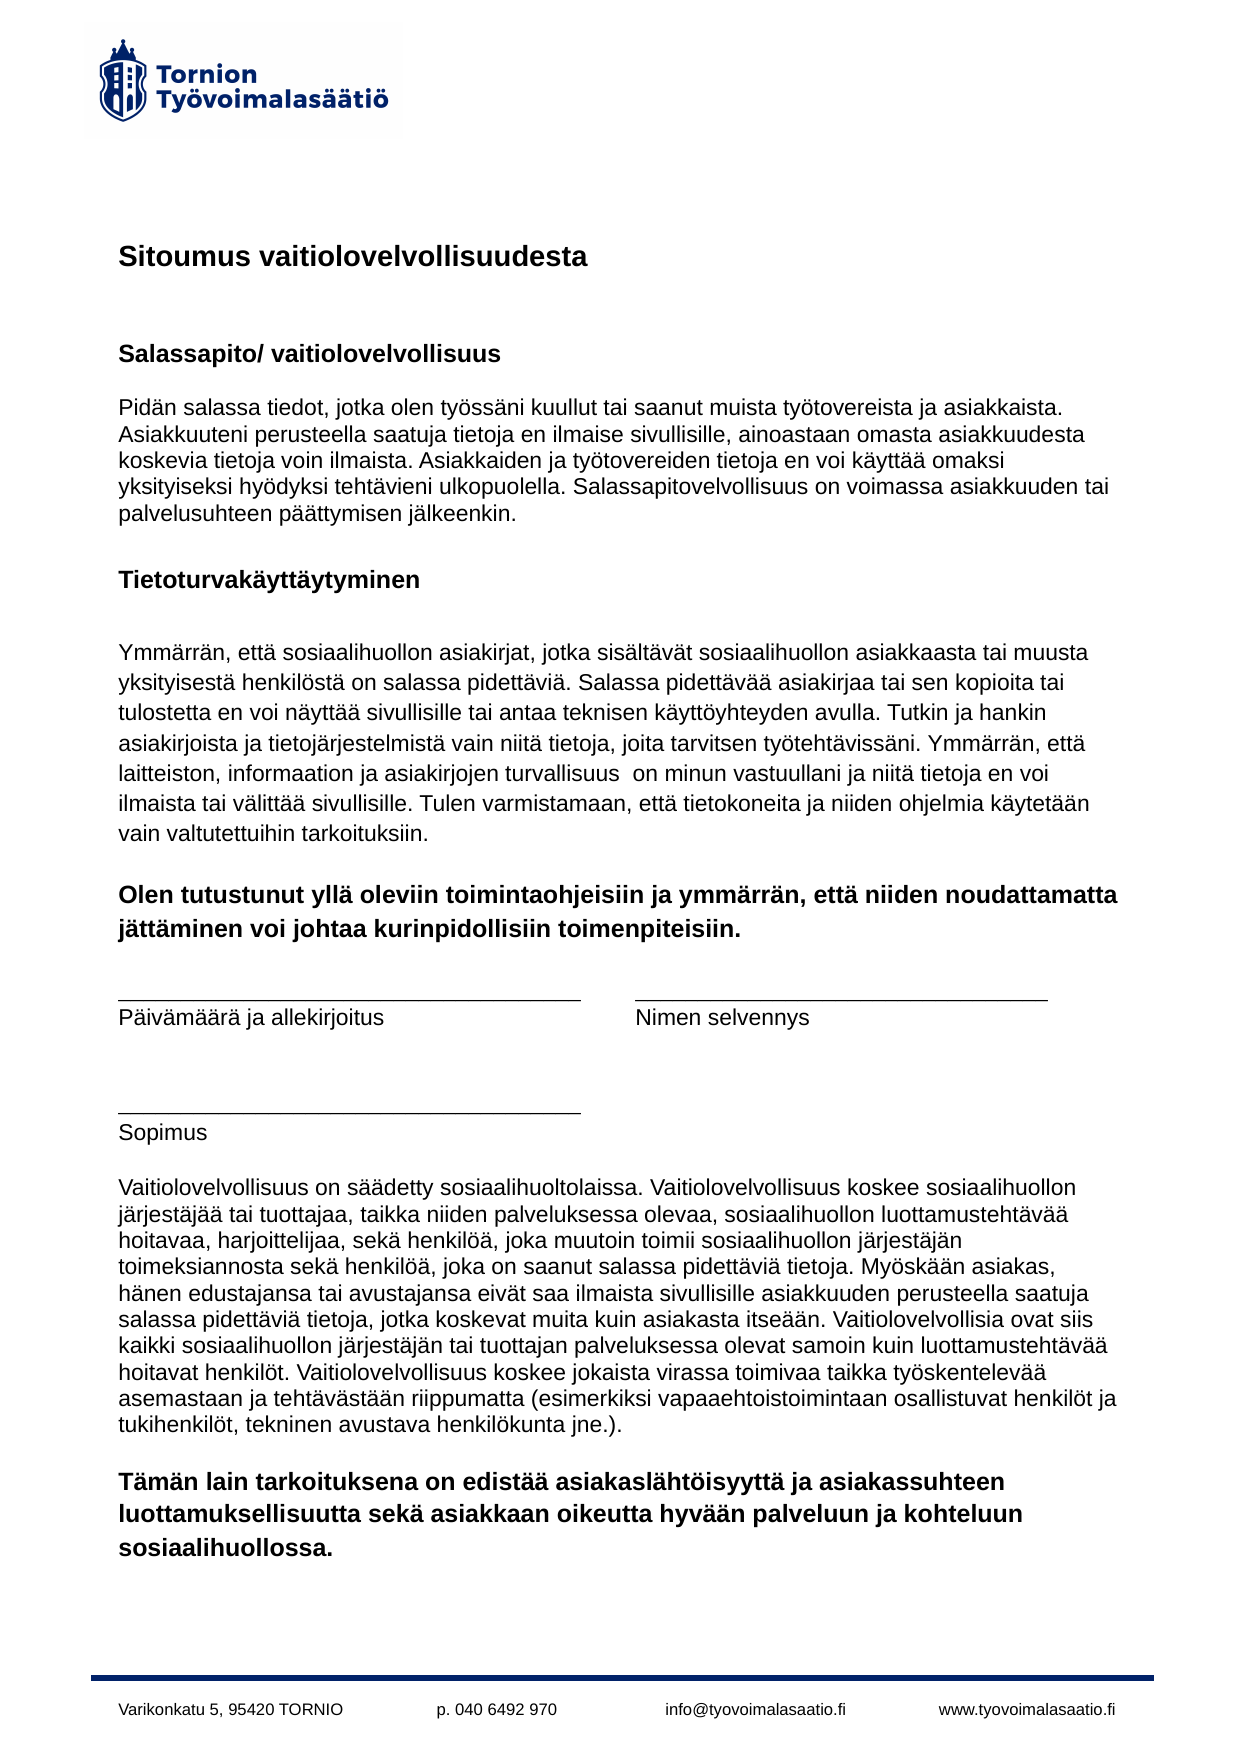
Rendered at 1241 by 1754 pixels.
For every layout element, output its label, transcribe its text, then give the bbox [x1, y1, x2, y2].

picture [84, 22, 404, 139]
text Vaitiolovelvollisuus on säädetty sosiaalihuoltolaissa. Vaitiolovelvollisuus koskee sosiaalihuollon järjestäjää tai tuottajaa, taikka niiden palveluksessa olevaa, sosiaalihuollon luottamustehtävää hoitavaa, harjoittelijaa, sekä henkilöä, joka muutoin toimii sosiaalihuollon järjestäjän toimeksiannosta sekä henkilöä, joka on saanut salassa pidettäviä tietoja. Myöskään asiakas, hänen edustajansa tai avustajansa eivät saa ilmaista sivullisille asiakkuuden perusteella saatuja salassa pidettäviä tietoja, jotka koskevat muita kuin asiakasta itseään. Vaitiolovelvollisia ovat siis kaikki sosiaalihuollon järjestäjän tai tuottajan palveluksessa olevat samoin kuin luottamustehtävää hoitavat henkilöt. Vaitiolovelvollisuus koskee jokaista virassa toimivaa taikka työskentelevää asemastaan ja tehtävästään riippumatta (esimerkiksi vapaaehtoistoimintaan osallistuvat henkilöt ja tukihenkilöt, tekninen avustava henkilökunta jne.). [118, 1174, 1122, 1438]
text Sitoumus vaitiolovelvollisuudesta [118, 238, 1122, 272]
text Olen tutustunut yllä oleviin toimintaohjeisiin ja ymmärrän, että niiden noudattamatta jättäminen voi johtaa kurinpidollisiin toimenpiteisiin. [118, 881, 1122, 942]
text Tämän lain tarkoituksena on edistää asiakaslähtöisyyttä ja asiakassuhteen luottamuksellisuutta sekä asiakkaan oikeutta hyvään palveluun ja kohteluun sosiaalihuollossa. [118, 1466, 1122, 1561]
text Päivämäärä ja allekirjoitus Nimen selvennys [118, 1004, 1122, 1030]
text Sopimus [118, 1117, 1122, 1145]
text Tietoturvakäyttäytyminen [118, 566, 1122, 594]
text Pidän salassa tiedot, jotka olen työssäni kuullut tai saanut muista työtovereista ja asiakkaista. Asiakkuuteni perusteella saatuja tietoja en ilmaise sivullisille, ainoastaan omasta asiakkuudesta koskevia tietoja voin ilmaista. Asiakkaiden ja työtovereiden tietoja en voi käyttää omaksi yksityiseksi hyödyksi tehtävieni ulkopuolella. Salassapitovelvollisuus on voimassa asiakkuuden tai palvelusuhteen päättymisen jälkeenkin. [118, 394, 1122, 526]
text Salassapito/ vaitiolovelvollisuus [118, 339, 1122, 368]
text _____________________________________ _________________________________ [118, 975, 1122, 1004]
text Ymmärrän, että sosiaalihuollon asiakirjat, jotka sisältävät sosiaalihuollon asiakkaasta tai muusta yksityisestä henkilöstä on salassa pidettäviä. Salassa pidettävää asiakirjaa tai sen kopioita tai tulostetta en voi näyttää sivullisille tai antaa teknisen käyttöyhteyden avulla. Tutkin ja hankin asiakirjoista ja tietojärjestelmistä vain niitä tietoja, joita tarvitsen työtehtävissäni. Ymmärrän, että laitteiston, informaation ja asiakirjojen turvallisuus on minun vastuullani ja niitä tietoja en voi ilmaista tai välittää sivullisille. Tulen varmistamaan, että tietokoneita ja niiden ohjelmia käytetään vain valtutettuihin tarkoituksiin. [118, 639, 1122, 846]
text _____________________________________ [118, 1088, 1122, 1117]
